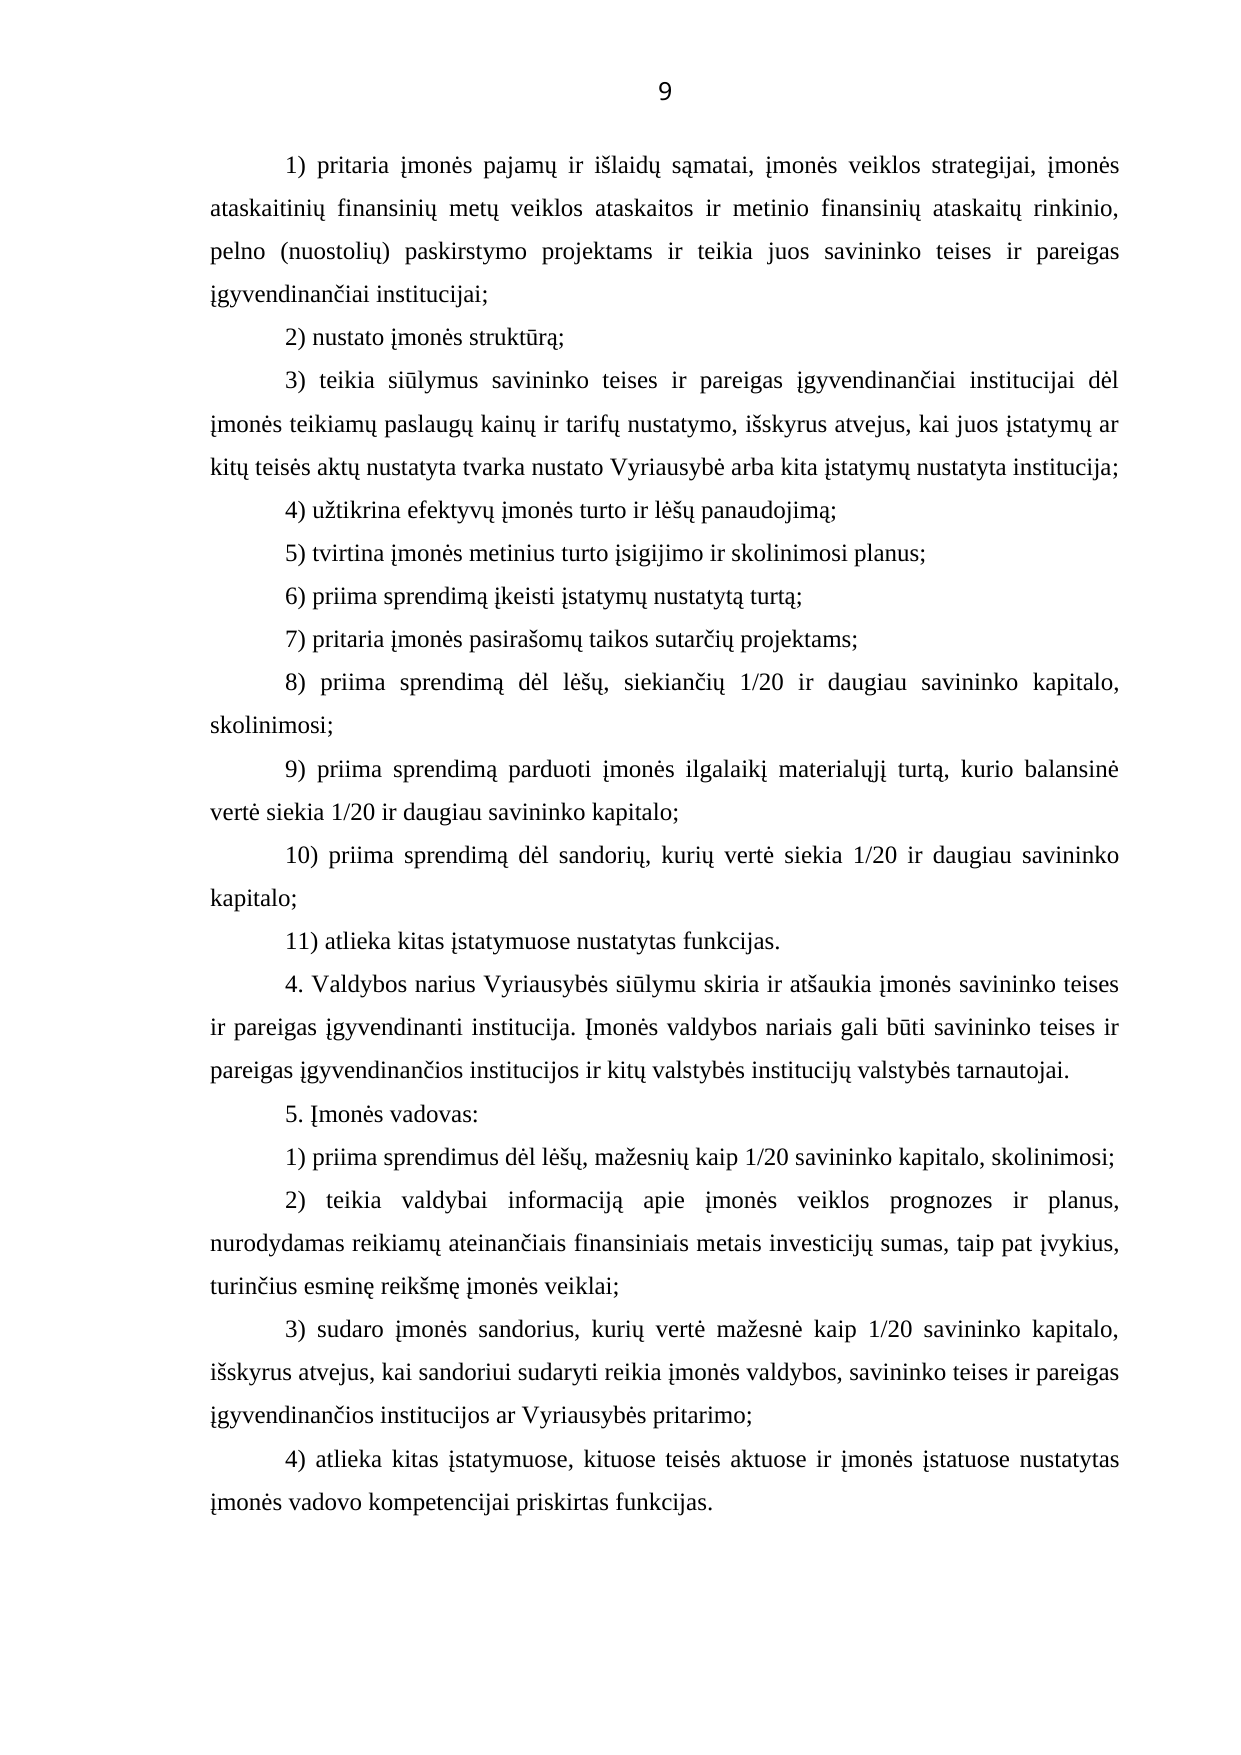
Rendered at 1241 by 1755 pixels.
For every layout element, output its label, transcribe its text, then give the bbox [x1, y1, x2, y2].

text 5) tvirtina įmonės metinius turto įsigijimo ir skolinimosi planus; [210, 538, 1120, 567]
text 11) atlieka kitas įstatymuose nustatytas funkcijas. [210, 926, 1120, 955]
text 4) užtikrina efektyvų įmonės turto ir lėšų panaudojimą; [210, 495, 1120, 524]
text 3) sudaro įmonės sandorius, kurių vertė mažesnė kaip 1/20 savininko kapitalo, išskyrus atvejus, kai sandoriui sudaryti reikia įmonės valdybos, savininko teises ir pareigas įgyvendinančios institucijos ar Vyriausybės pritarimo; [210, 1314, 1120, 1429]
text 7) pritaria įmonės pasirašomų taikos sutarčių projektams; [210, 624, 1120, 653]
text 1) priima sprendimus dėl lėšų, mažesnių kaip 1/20 savininko kapitalo, skolinimosi; [210, 1142, 1120, 1171]
text 8) priima sprendimą dėl lėšų, siekiančių 1/20 ir daugiau savininko kapitalo, skolinimosi; [210, 667, 1120, 739]
text 3) teikia siūlymus savininko teises ir pareigas įgyvendinančiai institucijai dėl įmonės teikiamų paslaugų kainų ir tarifų nustatymo, išskyrus atvejus, kai juos įstatymų ar kitų teisės aktų nustatyta tvarka nustato Vyriausybė arba kita įstatymų nustatyta institucija; [210, 366, 1120, 481]
text 5. Įmonės vadovas: [210, 1099, 1120, 1127]
text 2) nustato įmonės struktūrą; [210, 322, 1120, 351]
text 2) teikia valdybai informaciją apie įmonės veiklos prognozes ir planus, nurodydamas reikiamų ateinančiais finansiniais metais investicijų sumas, taip pat įvykius, turinčius esminę reikšmę įmonės veiklai; [210, 1185, 1120, 1300]
text 1) pritaria įmonės pajamų ir išlaidų sąmatai, įmonės veiklos strategijai, įmonės ataskaitinių finansinių metų veiklos ataskaitos ir metinio finansinių ataskaitų rinkinio, pelno (nuostolių) paskirstymo projektams ir teikia juos savininko teises ir pareigas įgyvendinančiai institucijai; [210, 150, 1120, 308]
text 4. Valdybos narius Vyriausybės siūlymu skiria ir atšaukia įmonės savininko teises ir pareigas įgyvendinanti institucija. Įmonės valdybos nariais gali būti savininko teises ir pareigas įgyvendinančios institucijos ir kitų valstybės institucijų valstybės tarnautojai. [210, 969, 1120, 1084]
text 4) atlieka kitas įstatymuose, kituose teisės aktuose ir įmonės įstatuose nustatytas įmonės vadovo kompetencijai priskirtas funkcijas. [210, 1444, 1120, 1516]
text 10) priima sprendimą dėl sandorių, kurių vertė siekia 1/20 ir daugiau savininko kapitalo; [210, 840, 1120, 912]
text 9) priima sprendimą parduoti įmonės ilgalaikį materialųjį turtą, kurio balansinė vertė siekia 1/20 ir daugiau savininko kapitalo; [210, 754, 1120, 826]
text 6) priima sprendimą įkeisti įstatymų nustatytą turtą; [210, 581, 1120, 610]
